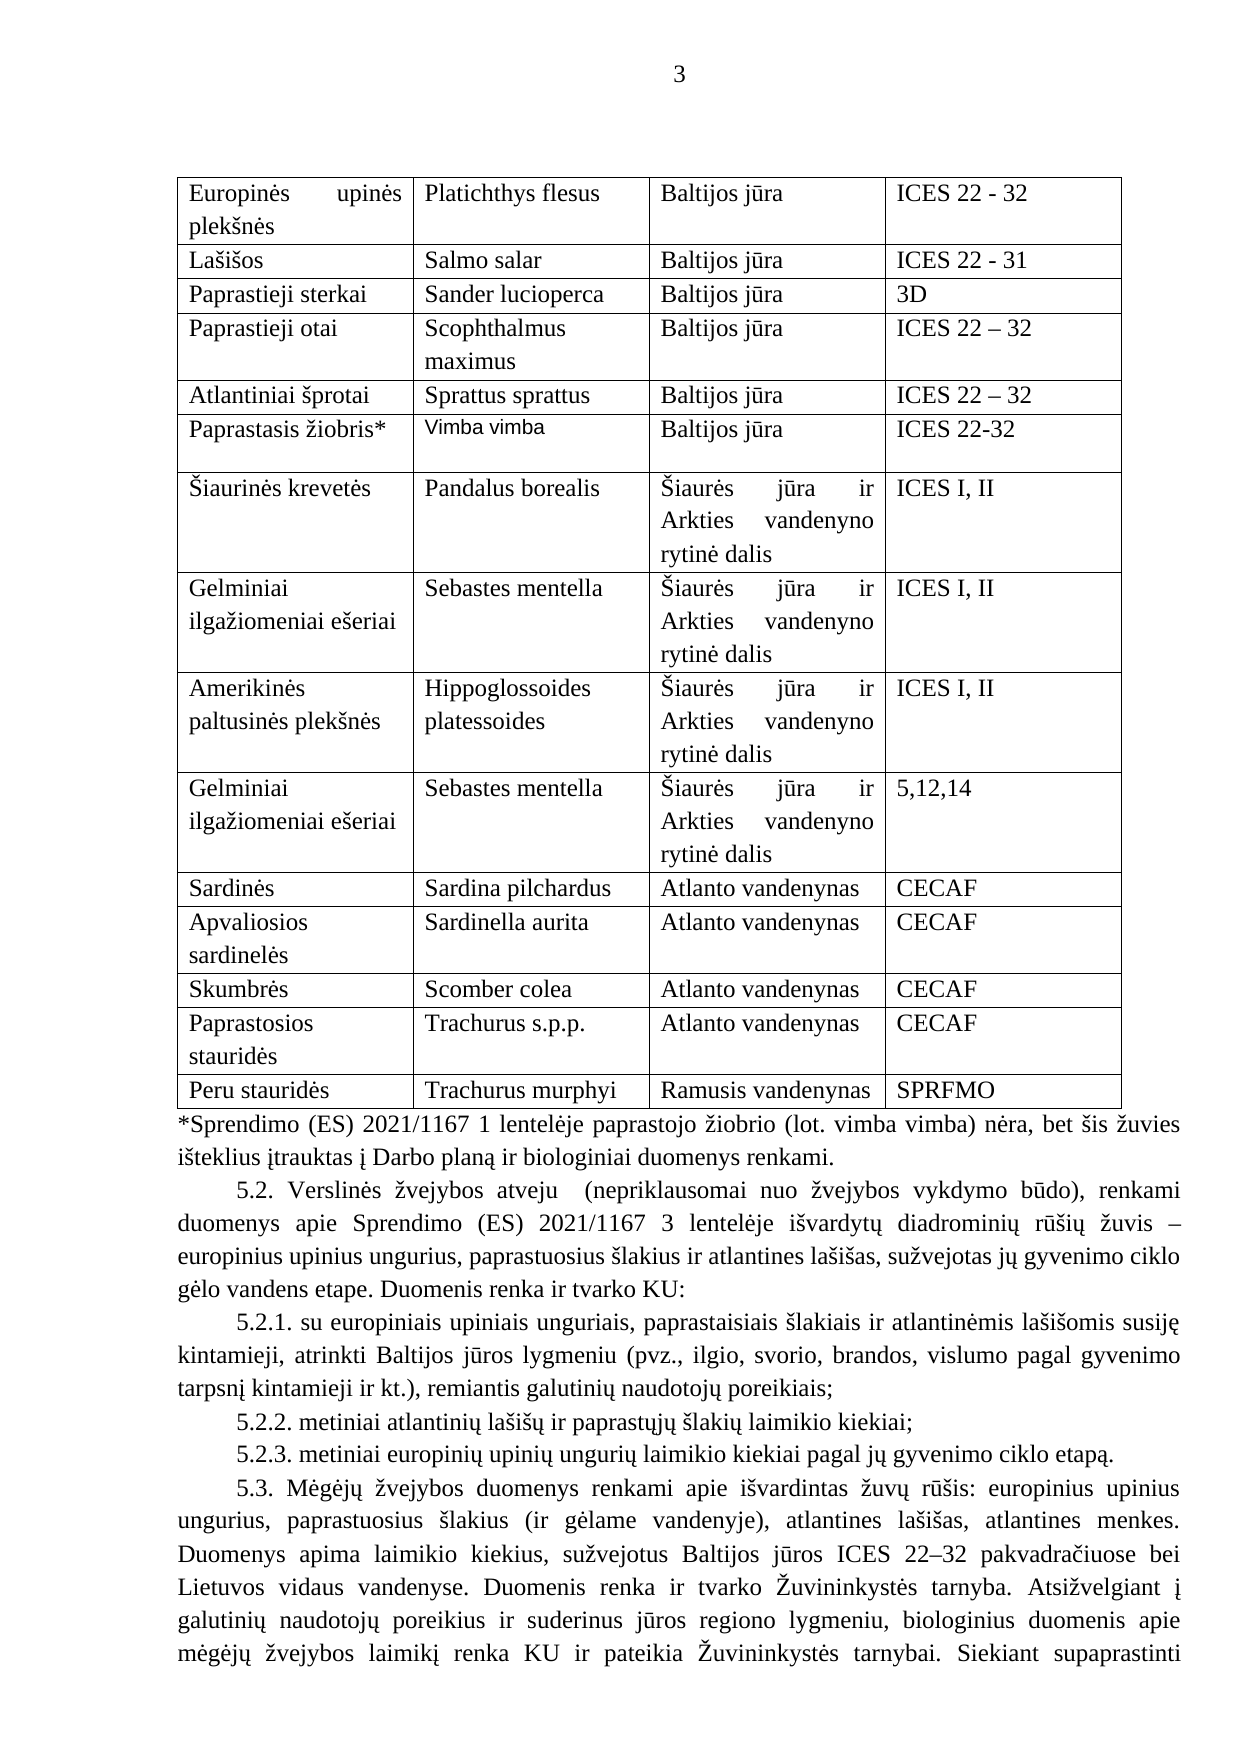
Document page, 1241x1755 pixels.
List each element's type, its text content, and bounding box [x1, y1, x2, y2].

table_cell Sardinella aurita [414, 907, 649, 973]
table_cell Šiaurės jūra ir Arkties vandenyno rytinė dalis [650, 573, 885, 672]
text *Sprendimo (ES) 2021/1167 1 lentelėje paprastojo žiobrio (lot. vimba vimba) nėra, bet šis žuvies išteklius įtrauktas į Darbo planą ir biologiniai duomenys renkami. [177, 1109, 1181, 1171]
table_cell Šiaurės jūra ir Arkties vandenyno rytinė dalis [650, 773, 885, 872]
table_cell Hippoglossoides platessoides [414, 673, 649, 772]
table_cell Šiaurės jūra ir Arkties vandenyno rytinė dalis [650, 473, 885, 572]
table_cell Sebastes mentella [414, 773, 649, 872]
table_cell ICES I, II [886, 673, 1121, 772]
table_cell Gelminiai ilgažiomeniai ešeriai [178, 573, 413, 672]
table_cell CECAF [886, 873, 1121, 906]
table_cell Trachurus s.p.p. [414, 1008, 649, 1074]
table_cell Sebastes mentella [414, 573, 649, 672]
text 5.2.2. metiniai atlantinių lašišų ir paprastųjų šlakių laimikio kiekiai; [177, 1407, 1181, 1435]
table_cell Sprattus sprattus [414, 381, 649, 413]
table_cell Atlanto vandenynas [650, 1008, 885, 1074]
table_cell Sander lucioperca [414, 279, 649, 312]
table_cell Peru stauridės [178, 1075, 413, 1108]
table_cell Trachurus murphyi [414, 1075, 649, 1108]
table_cell Baltijos jūra [650, 314, 885, 379]
table_cell Atlantiniai šprotai [178, 381, 413, 413]
text 5.3. Mėgėjų žvejybos duomenys renkami apie išvardintas žuvų rūšis: europinius upinius ungurius, paprastuosius šlakius (ir gėlame vandenyje), atlantines lašišas, atlantines menkes. Duomenys apima laimikio kiekius, sužvejotus Baltijos jūros ICES 22–32 pakvadračiuose bei Lietuvos vidaus vandenyse. Duomenis renka ir tvarko Žuvininkystės tarnyba. Atsižvelgiant į galutinių naudotojų poreikius ir suderinus jūros regiono lygmeniu, biologinius duomenis apie mėgėjų žvejybos laimikį renka KU ir pateikia Žuvininkystės tarnybai. Siekiant supaprastinti [177, 1473, 1181, 1666]
table_cell CECAF [886, 1008, 1121, 1074]
table_cell ICES 22 – 32 [886, 381, 1121, 413]
table_cell Europinės upinės plekšnės [178, 178, 413, 244]
table_cell 3D [886, 279, 1121, 312]
table_cell Paprastosios stauridės [178, 1008, 413, 1074]
table_cell ICES 22 - 31 [886, 245, 1121, 278]
table_cell CECAF [886, 974, 1121, 1007]
table_cell ICES I, II [886, 573, 1121, 672]
table_cell ICES 22 – 32 [886, 314, 1121, 379]
table_cell CECAF [886, 907, 1121, 973]
table_cell Atlanto vandenynas [650, 974, 885, 1007]
table_cell Baltijos jūra [650, 245, 885, 278]
table_cell Salmo salar [414, 245, 649, 278]
table_cell Baltijos jūra [650, 178, 885, 244]
table_cell Amerikinės paltusinės plekšnės [178, 673, 413, 772]
text 5.2.3. metiniai europinių upinių ungurių laimikio kiekiai pagal jų gyvenimo ciklo etapą. [177, 1439, 1181, 1468]
table_cell Gelminiai ilgažiomeniai ešeriai [178, 773, 413, 872]
table_cell Pandalus borealis [414, 473, 649, 572]
table_cell Paprastieji otai [178, 314, 413, 379]
text 5.2. Verslinės žvejybos atveju (nepriklausomai nuo žvejybos vykdymo būdo), renkami duomenys apie Sprendimo (ES) 2021/1167 3 lentelėje išvardytų diadrominių rūšių žuvis – europinius upinius ungurius, paprastuosius šlakius ir atlantines lašišas, sužvejotas jų gyvenimo ciklo gėlo vandens etape. Duomenis renka ir tvarko KU: [177, 1175, 1181, 1303]
table_cell ICES I, II [886, 473, 1121, 572]
table_cell Paprastasis žiobris* [178, 415, 413, 472]
table_cell Lašišos [178, 245, 413, 278]
table_cell Sardinės [178, 873, 413, 906]
table_cell Atlanto vandenynas [650, 907, 885, 973]
text 5.2.1. su europiniais upiniais unguriais, paprastaisiais šlakiais ir atlantinėmis lašišomis susiję kintamieji, atrinkti Baltijos jūros lygmeniu (pvz., ilgio, svorio, brandos, vislumo pagal gyvenimo tarpsnį kintamieji ir kt.), remiantis galutinių naudotojų poreikiais; [177, 1307, 1181, 1402]
table_cell Vimba vimba [414, 415, 649, 472]
table_cell Platichthys flesus [414, 178, 649, 244]
table_cell Baltijos jūra [650, 415, 885, 472]
table_cell Ramusis vandenynas [650, 1075, 885, 1108]
table_cell Atlanto vandenynas [650, 873, 885, 906]
table_cell Skumbrės [178, 974, 413, 1007]
table_cell Sardina pilchardus [414, 873, 649, 906]
table_cell Šiaurinės krevetės [178, 473, 413, 572]
table_cell Paprastieji sterkai [178, 279, 413, 312]
table_cell Scomber colea [414, 974, 649, 1007]
table_cell Šiaurės jūra ir Arkties vandenyno rytinė dalis [650, 673, 885, 772]
table_cell Baltijos jūra [650, 381, 885, 413]
table_cell Scophthalmus maximus [414, 314, 649, 379]
table_cell ICES 22 - 32 [886, 178, 1121, 244]
table_cell Apvaliosios sardinelės [178, 907, 413, 973]
table_cell 5,12,14 [886, 773, 1121, 872]
table_cell Baltijos jūra [650, 279, 885, 312]
table_cell SPRFMO [886, 1075, 1121, 1108]
table_cell ICES 22-32 [886, 415, 1121, 472]
